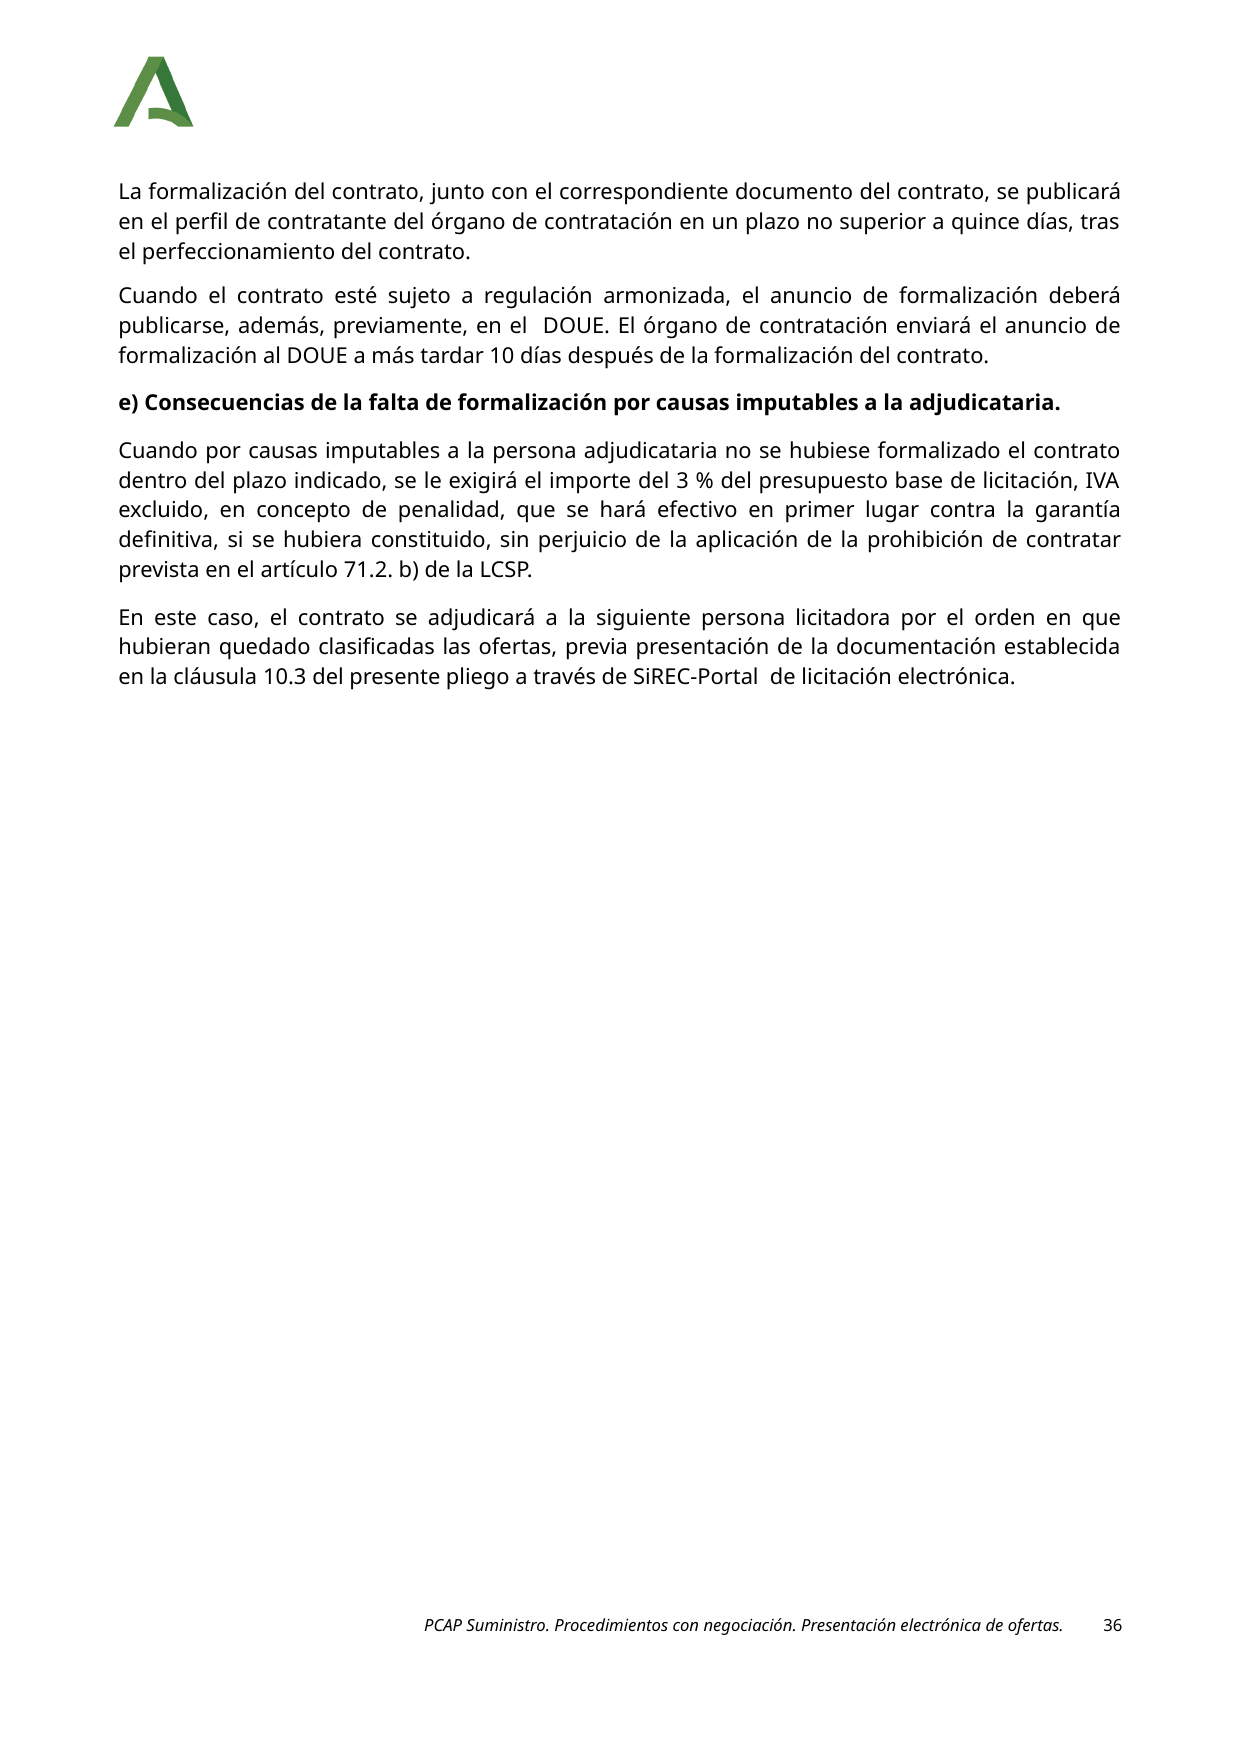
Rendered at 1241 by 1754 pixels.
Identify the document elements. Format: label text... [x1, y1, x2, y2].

text En este caso, el contrato se adjudicará a la siguiente persona licitadora por el orden en que hubieran quedado clasificadas las ofertas, previa presentación de la documentación establecida en la cláusula 10.3 del presente pliego a través de SiREC-Portal de licitación electrónica. [118, 602, 1122, 691]
text Cuando por causas imputables a la persona adjudicataria no se hubiese formalizado el contrato dentro del plazo indicado, se le exigirá el importe del 3 % del presupuesto base de licitación, IVA excluido, en concepto de penalidad, que se hará efectivo en primer lugar contra la garantía definitiva, si se hubiera constituido, sin perjuicio de la aplicación de la prohibición de contratar prevista en el artículo 71.2. b) de la LCSP. [118, 435, 1122, 584]
text Cuando el contrato esté sujeto a regulación armonizada, el anuncio de formalización deberá publicarse, además, previamente, en el DOUE. El órgano de contratación enviará el anuncio de formalización al DOUE a más tardar 10 días después de la formalización del contrato. [118, 280, 1122, 370]
picture [109, 52, 198, 131]
list La formalización del contrato, junto con el correspondiente documento del contrato, se publicará en el perfil de contratante del órgano de contratación en un plazo no superior a quince días, tras el perfeccionamiento del contrato. [118, 176, 1122, 266]
text e) Consecuencias de la falta de formalización por causas imputables a la adjudicataria. [118, 387, 1122, 417]
